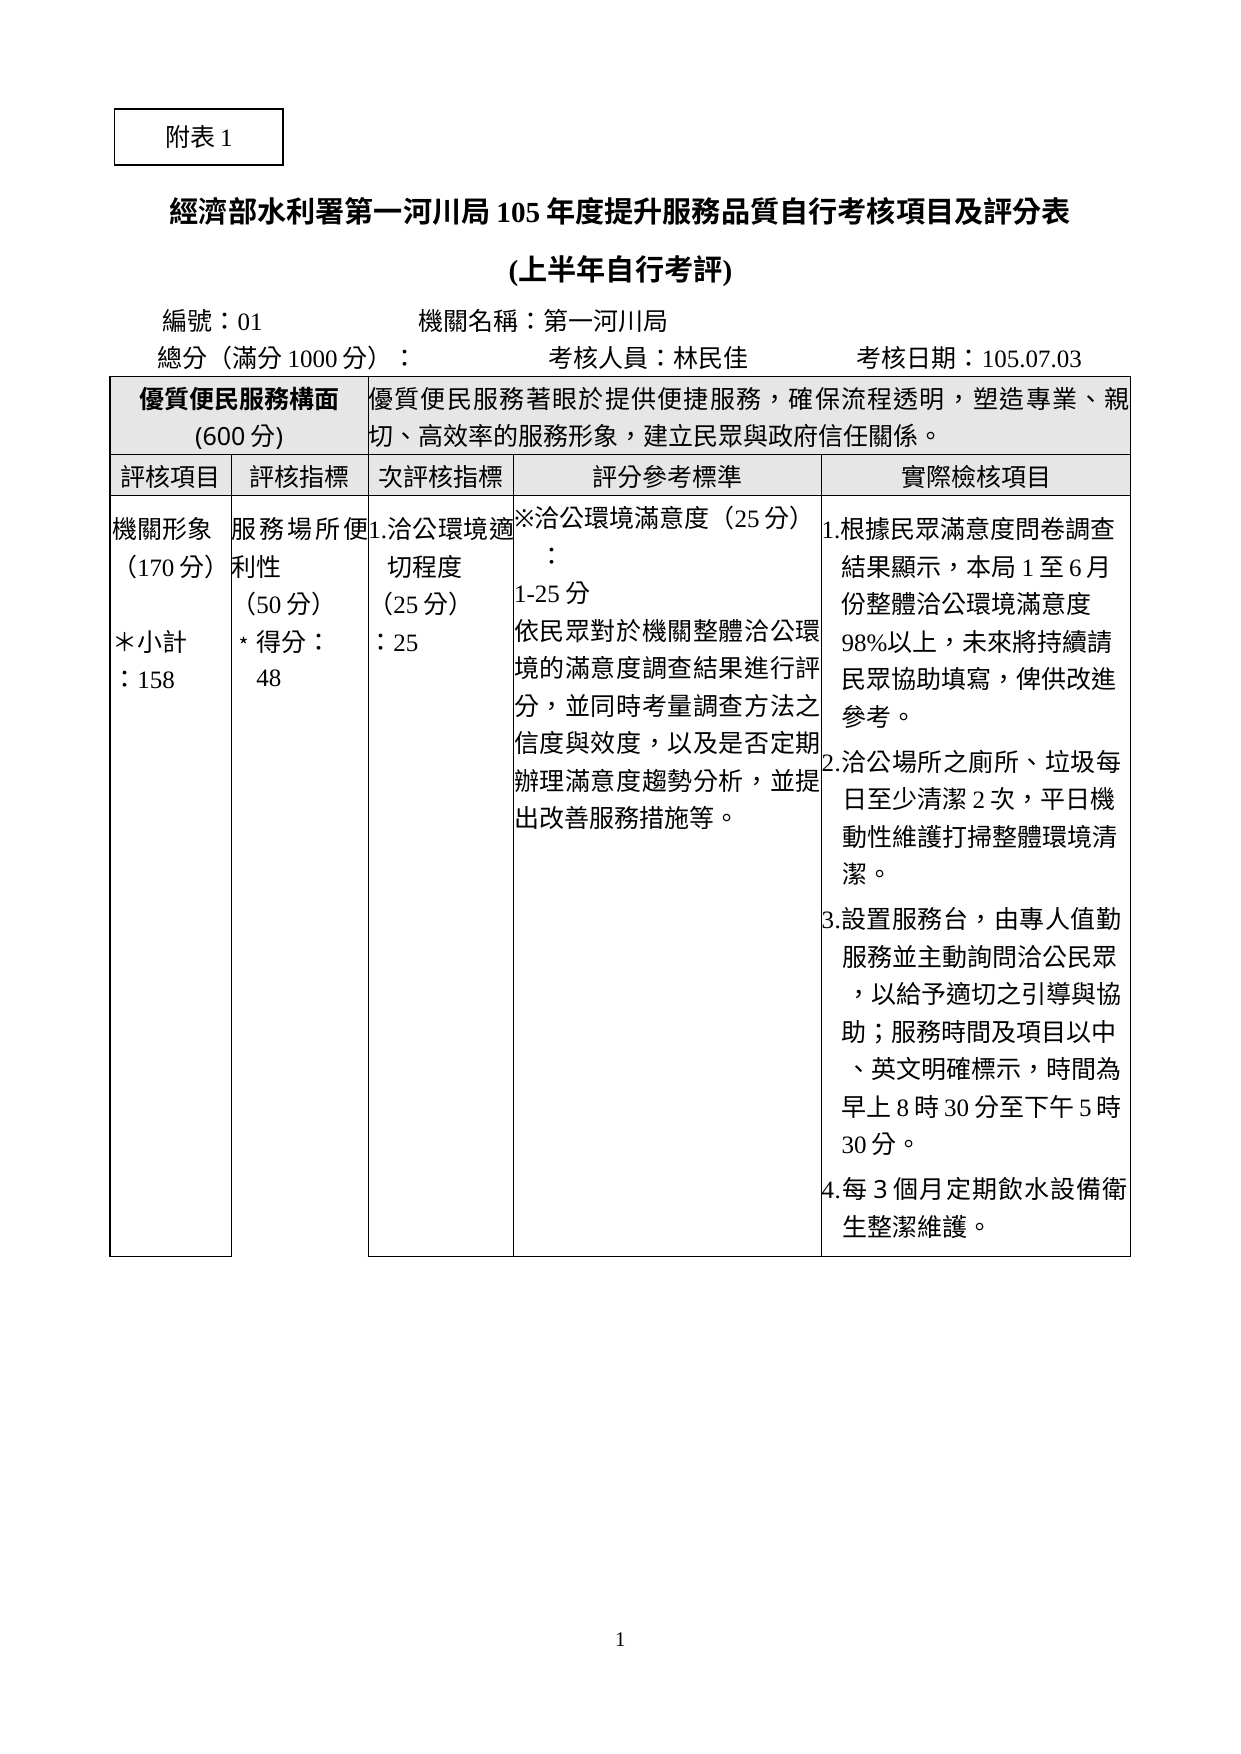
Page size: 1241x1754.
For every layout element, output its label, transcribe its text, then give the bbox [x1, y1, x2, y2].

text [115, 110, 282, 164]
text 附表1 [130, 117, 267, 153]
text 總分（滿分1000分）： 考核人員：林民佳 考核日期：105.07.03 [57, 338, 1128, 376]
table_cell 評分參考標準 [514, 455, 821, 495]
text 經濟部水利署第一河川局105年度提升服務品質自行考核項目及評分表 [112, 172, 1128, 247]
text (上半年自行考評) [112, 247, 1128, 289]
table_cell 評核指標 [232, 455, 368, 495]
table_cell ※洽公環境滿意度（25分） ： 1-25分 依民眾對於機關整體洽公環境的滿意度調查結果進行評分，並同時考量調查方法之信度與效度，以及是否定期辦理滿意度趨勢分析，並提出改善服務措施等。 [514, 496, 821, 1256]
table_cell 1.洽公環境適切程度 （25分） ：25 [369, 496, 513, 1256]
text 編號：01 機關名稱：第一河川局 [112, 301, 1128, 338]
table_header 優質便民服務構面 (600分) [111, 377, 368, 454]
table_cell 次評核指標 [369, 455, 513, 495]
table_cell 服務場所便利性 （50分） ﹡得分： 48 [232, 496, 368, 1256]
table_header 優質便民服務著眼於提供便捷服務，確保流程透明，塑造專業、親切、高效率的服務形象，建立民眾與政府信任關係。 [369, 377, 1130, 454]
table_cell 1.根據民眾滿意度問卷調查結果顯示，本局1至6月份整體洽公環境滿意度98%以上，未來將持續請民眾協助填寫，俾供改進參考。 2.洽公場所之廁所、垃圾每日至少清潔2次，平日機動性維護打掃整體環境清潔。 3.設置服務台，由專人值勤服務並主動詢問洽公民眾 ，以給予適切之引導與協助；服務時間及項目以中 、英文明確標示，時間為早上8時30分至下午5時30分。 4.每3個月定期飲水設備衛生整潔維護。 [822, 496, 1130, 1256]
table_cell 實際檢核項目 [822, 455, 1130, 495]
table_cell 評核項目 [111, 455, 231, 495]
table_cell 機關形象 （170分） ＊小計 ：158 [111, 496, 231, 1256]
